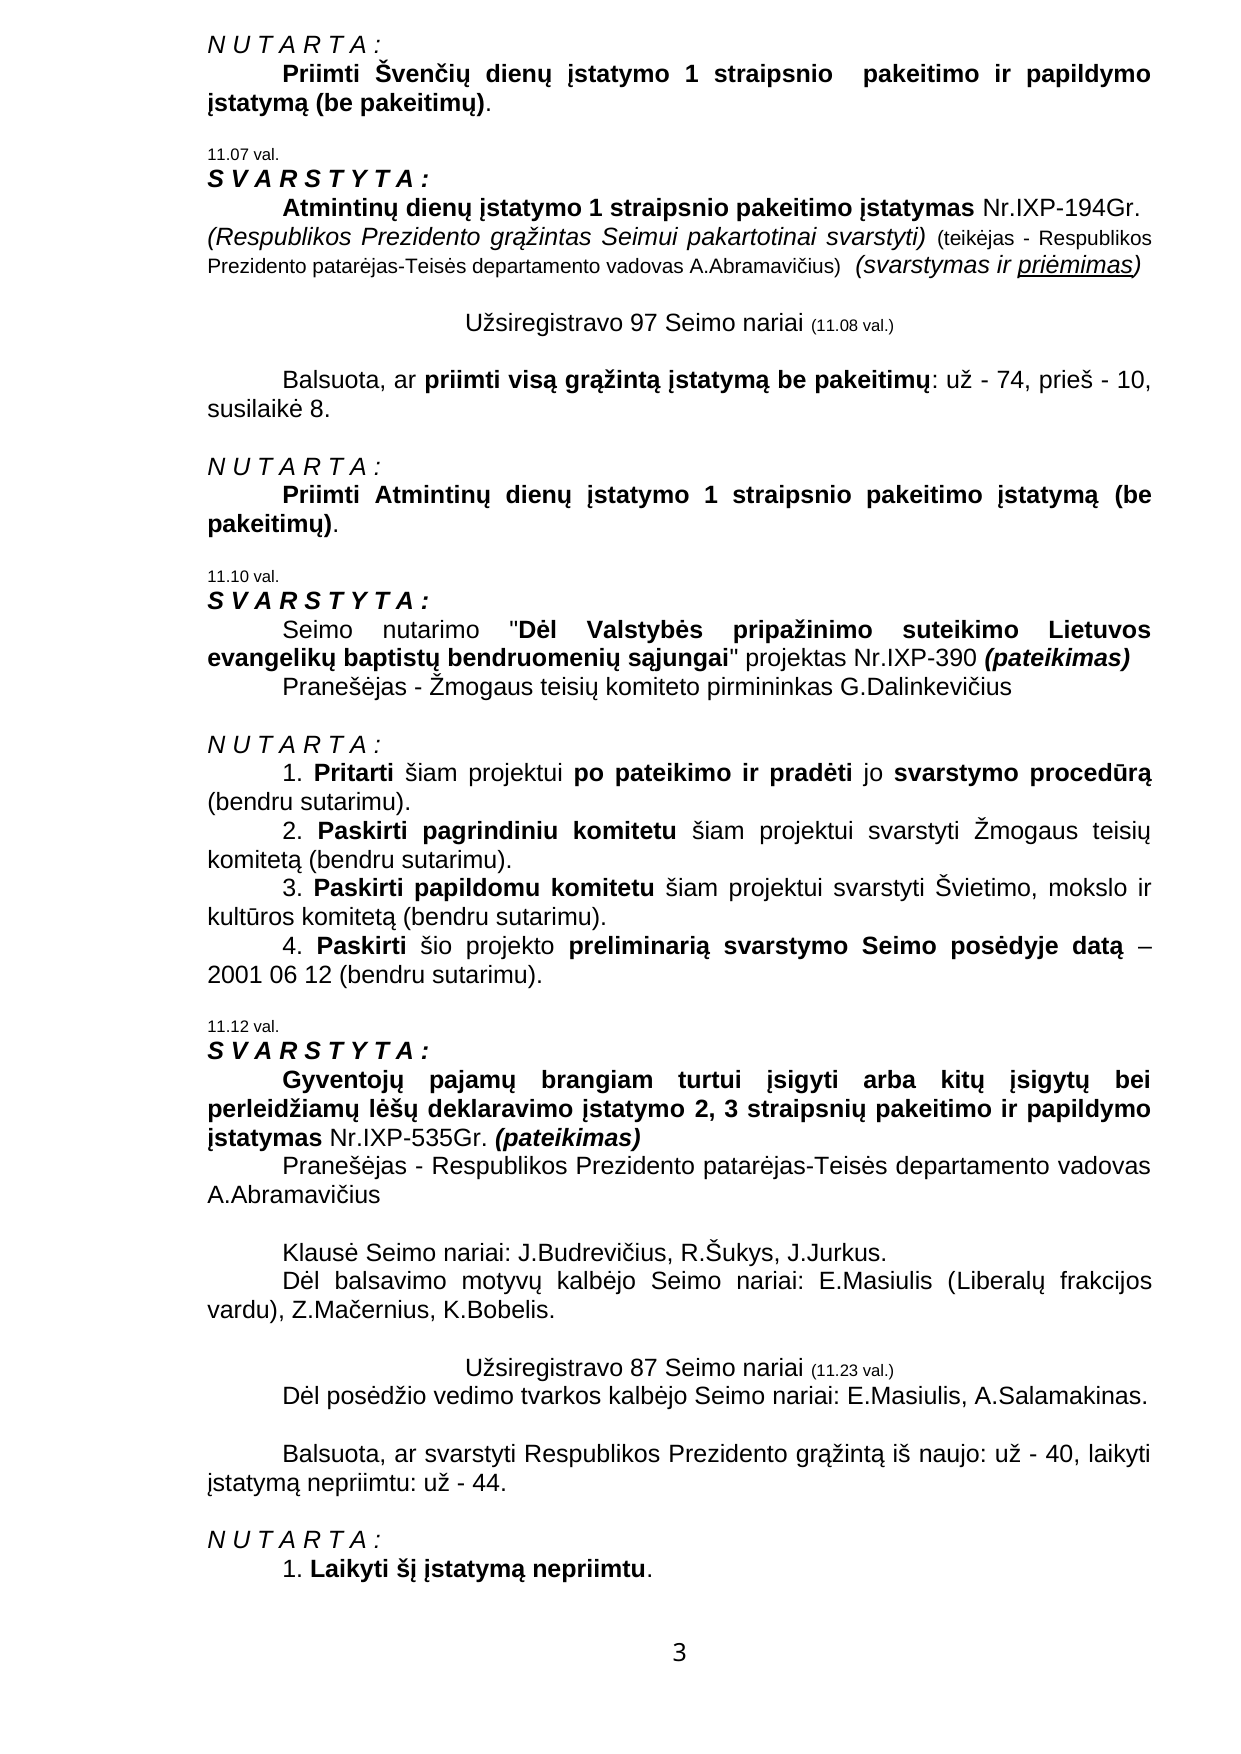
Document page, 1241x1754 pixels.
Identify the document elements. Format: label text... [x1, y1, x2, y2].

text Dėl posėdžio vedimo tvarkos kalbėjo Seimo nariai: E.Masiulis, A.Salamakinas. [207, 1381, 1152, 1410]
text 11.12 val. [207, 1017, 1152, 1036]
text Dėl balsavimo motyvų kalbėjo Seimo nariai: E.Masiulis (Liberalų frakcijos vardu), Z.Mačernius, K.Bobelis. [207, 1266, 1152, 1324]
text 2. Paskirti pagrindiniu komitetu šiam projektui svarstyti Žmogaus teisių komitetą (bendru sutarimu). [207, 816, 1152, 873]
text Užsiregistravo 87 Seimo nariai (11.23 val.) [207, 1352, 1152, 1381]
text Užsiregistravo 97 Seimo nariai (11.08 val.) [207, 308, 1152, 337]
text Gyventojų pajamų brangiam turtui įsigyti arba kitų įsigytų bei perleidžiamų lėšų deklaravimo įstatymo 2, 3 straipsnių pakeitimo ir papildymo įstatymas Nr.IXP-535Gr. (pateikimas) [207, 1065, 1152, 1151]
text Klausė Seimo nariai: J.Budrevičius, R.Šukys, J.Jurkus. [207, 1237, 1152, 1266]
text 11.07 val. [207, 145, 1152, 164]
text N U T A R T A : [207, 30, 1152, 59]
text (Respublikos Prezidento grąžintas Seimui pakartotinai svarstyti) (teikėjas - Respublikos Prezidento patarėjas-Teisės departamento vadovas A.Abramavičius) (svarstymas ir priėmimas) [207, 222, 1152, 279]
text Balsuota, ar priimti visą grąžintą įstatymą be pakeitimų: už - 74, prieš - 10, susilaikė 8. [207, 365, 1152, 423]
text 1. Laikyti šį įstatymą nepriimtu. [207, 1554, 1152, 1582]
text Balsuota, ar svarstyti Respublikos Prezidento grąžintą iš naujo: už - 40, laikyti įstatymą nepriimtu: už - 44. [207, 1439, 1152, 1496]
text S V A R S T Y T A : [207, 586, 1152, 614]
text Pranešėjas - Žmogaus teisių komiteto pirmininkas G.Dalinkevičius [207, 672, 1152, 701]
text Priimti Švenčių dienų įstatymo 1 straipsnio pakeitimo ir papildymo įstatymą (be pakeitimų). [207, 59, 1152, 116]
text N U T A R T A : [207, 452, 1152, 480]
text Pranešėjas - Respublikos Prezidento patarėjas-Teisės departamento vadovas A.Abramavičius [207, 1151, 1152, 1209]
text S V A R S T Y T A : [207, 1036, 1152, 1065]
text 11.10 val. [207, 567, 1152, 586]
text 3. Paskirti papildomu komitetu šiam projektui svarstyti Švietimo, mokslo ir kultūros komitetą (bendru sutarimu). [207, 873, 1152, 931]
text 1. Pritarti šiam projektui po pateikimo ir pradėti jo svarstymo procedūrą (bendru sutarimu). [207, 758, 1152, 816]
text Priimti Atmintinų dienų įstatymo 1 straipsnio pakeitimo įstatymą (be pakeitimų). [207, 480, 1152, 538]
text 4. Paskirti šio projekto preliminarią svarstymo Seimo posėdyje datą – 2001 06 12 (bendru sutarimu). [207, 931, 1152, 988]
text S V A R S T Y T A : [207, 164, 1152, 193]
text Atmintinų dienų įstatymo 1 straipsnio pakeitimo įstatymas Nr.IXP-194Gr. [207, 193, 1152, 222]
text N U T A R T A : [207, 1525, 1152, 1554]
text Seimo nutarimo "Dėl Valstybės pripažinimo suteikimo Lietuvos evangelikų baptistų bendruomenių sąjungai" projektas Nr.IXP-390 (pateikimas) [207, 614, 1152, 672]
text N U T A R T A : [207, 729, 1152, 758]
